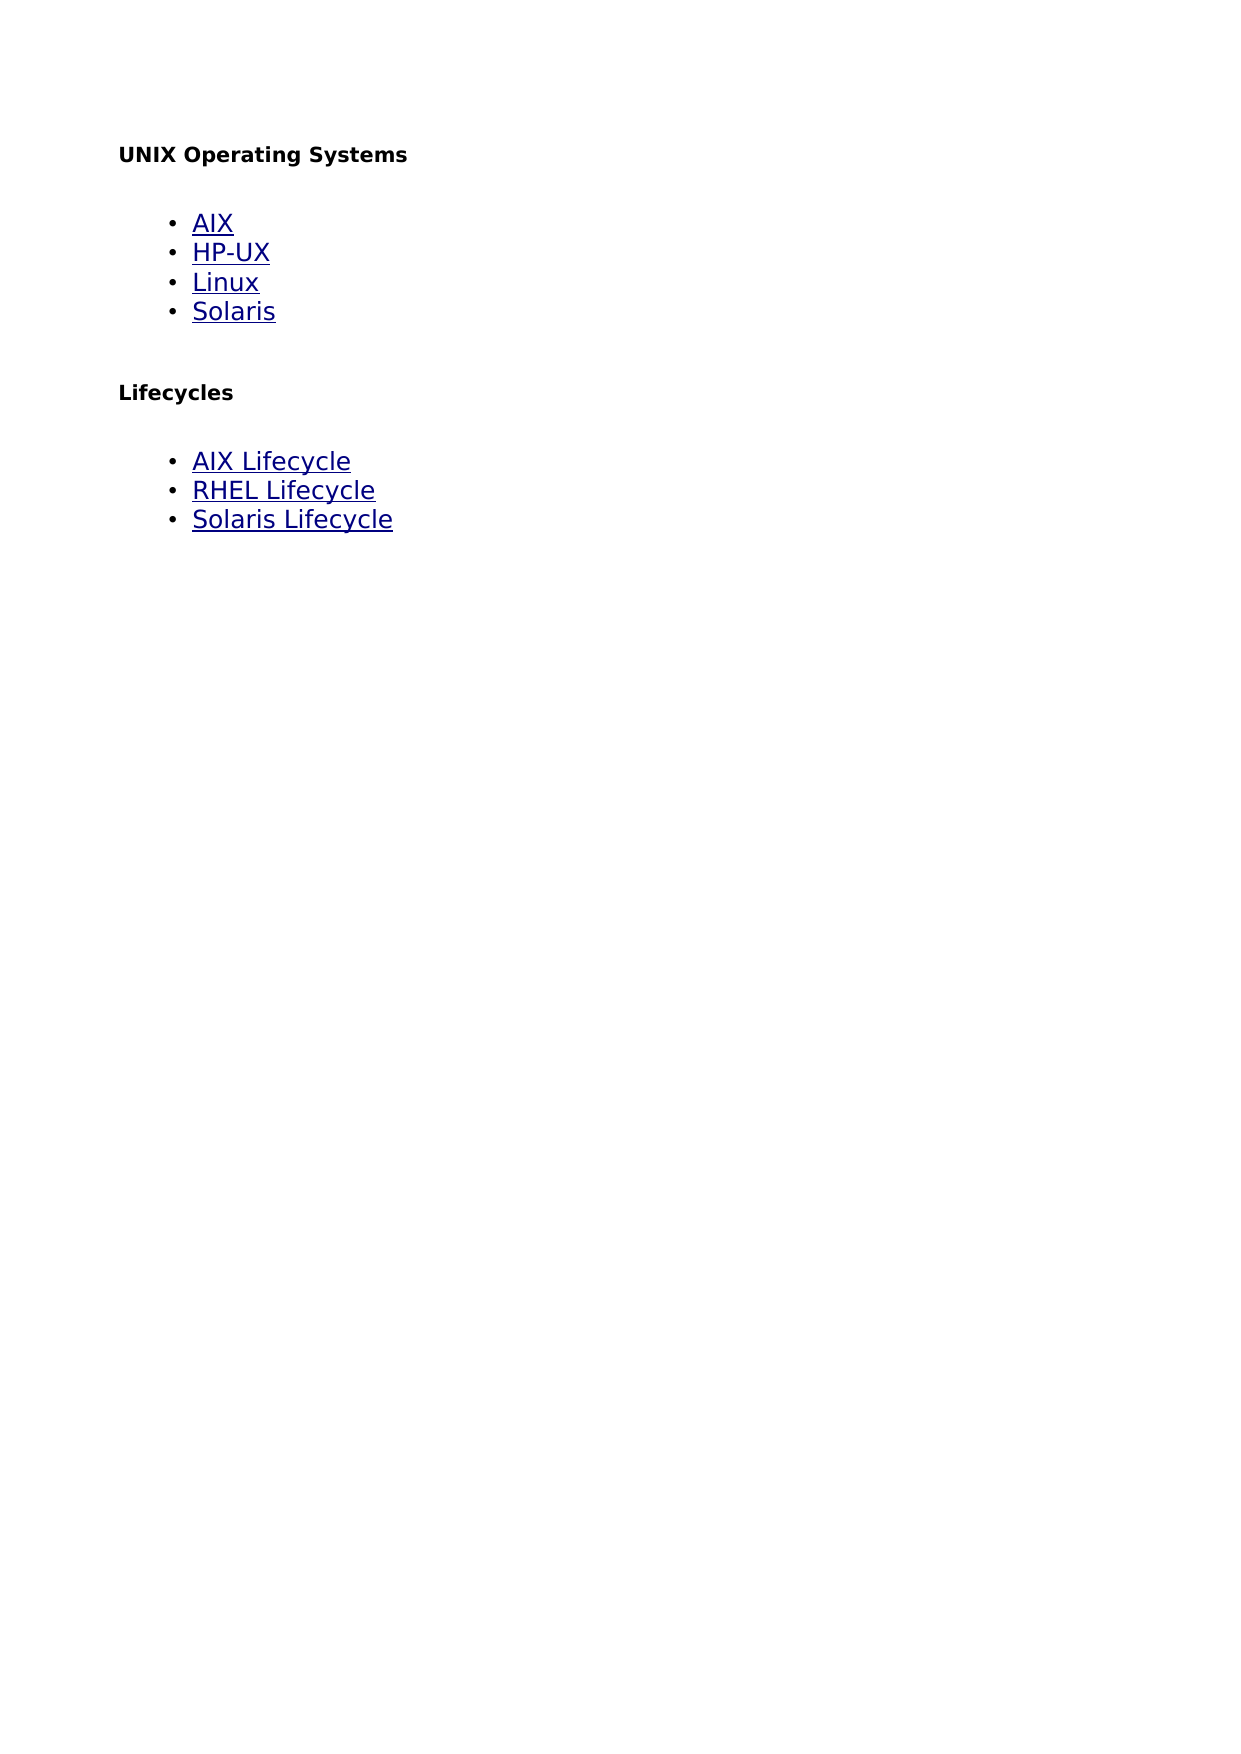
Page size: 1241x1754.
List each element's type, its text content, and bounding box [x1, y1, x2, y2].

subtitle UNIX Operating Systems [118, 143, 1122, 167]
list Solaris Lifecycle [177, 505, 1122, 534]
list AIX [177, 209, 1122, 238]
list AIX Lifecycle [177, 447, 1122, 476]
list RHEL Lifecycle [177, 476, 1122, 505]
list Solaris [177, 297, 1122, 326]
list Linux [177, 268, 1122, 297]
subtitle Lifecycles [118, 381, 1122, 405]
list HP-UX [177, 238, 1122, 268]
